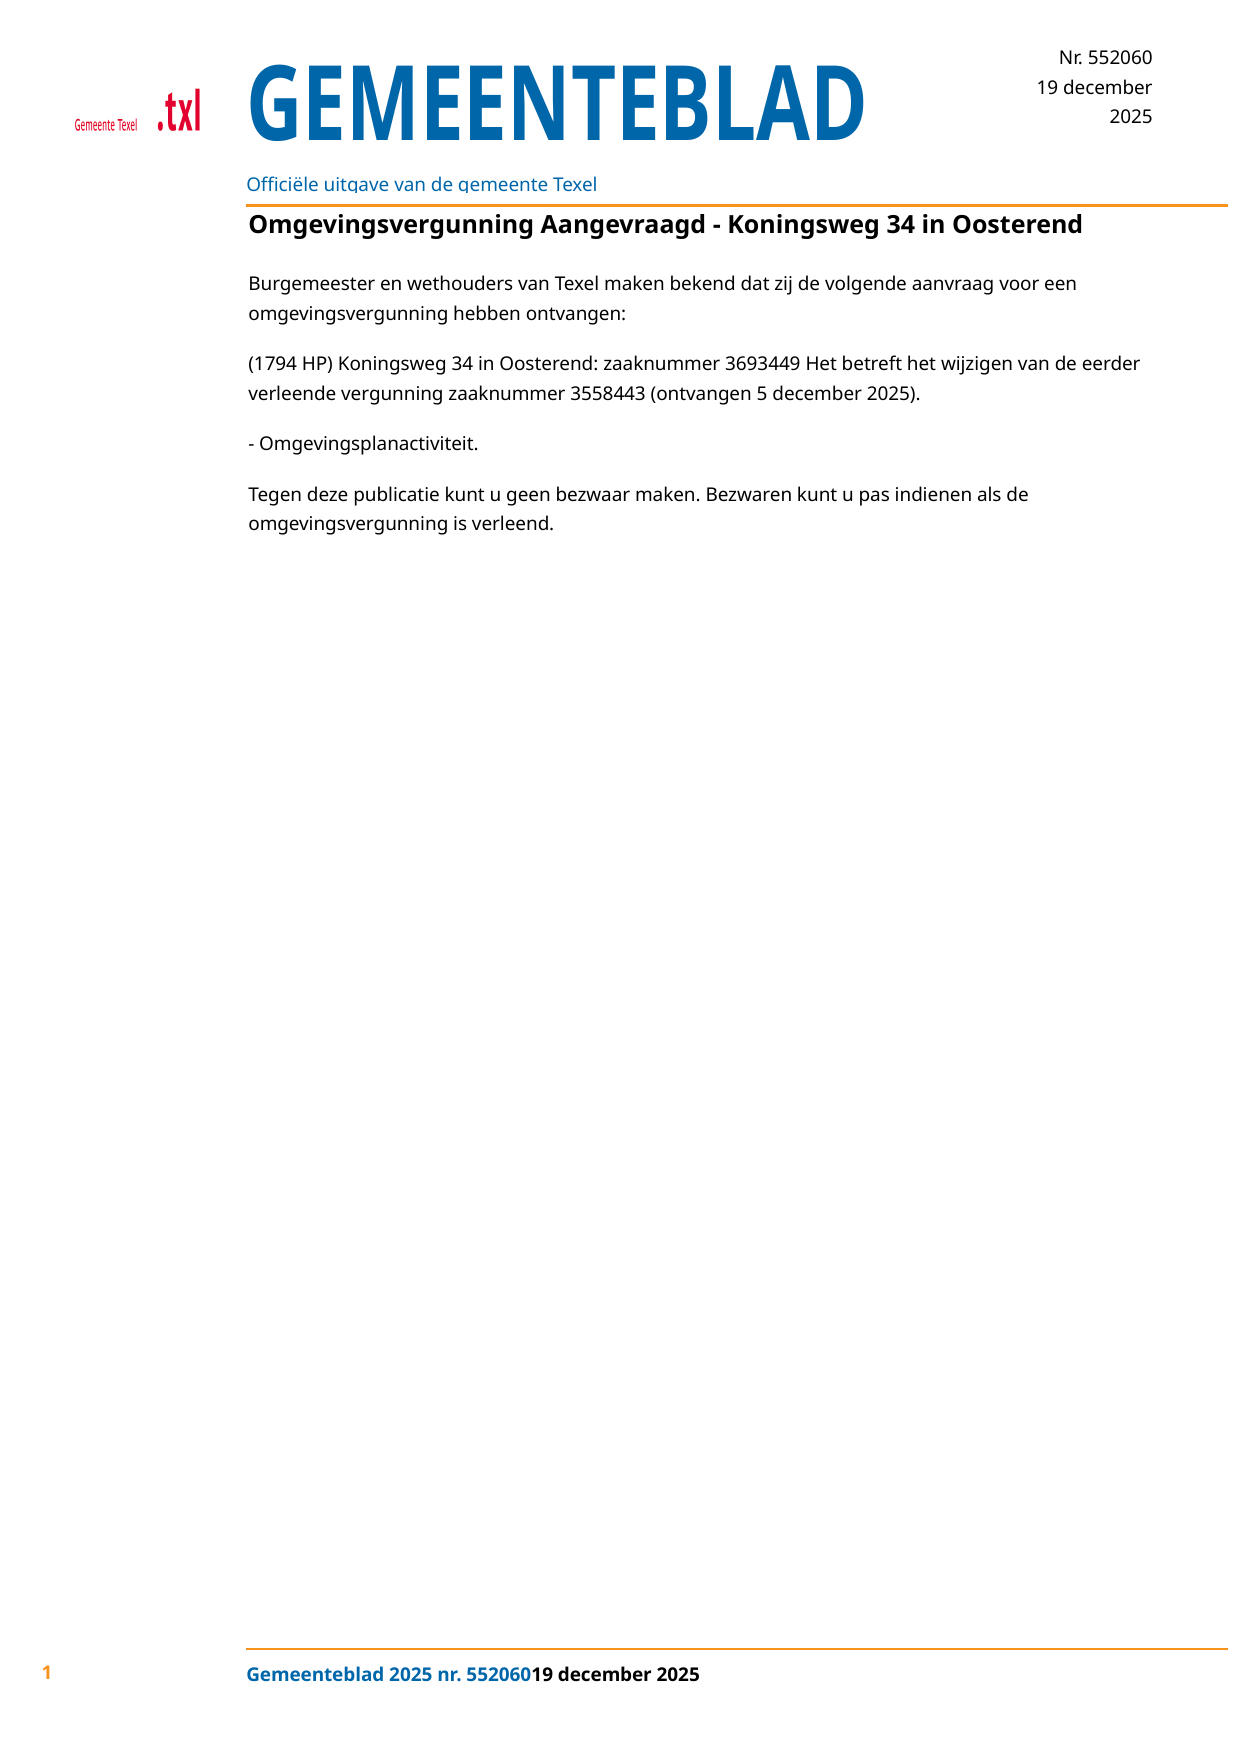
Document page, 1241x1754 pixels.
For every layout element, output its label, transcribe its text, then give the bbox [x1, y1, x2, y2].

text - Omgevingsplanactiviteit. [248, 430, 1152, 456]
text Omgevingsvergunning Aangevraagd - Koningsweg 34 in Oosterend [248, 207, 1152, 241]
picture [41, 47, 231, 172]
text Tegen deze publicatie kunt u geen bezwaar maken. Bezwaren kunt u pas indienen als de omgevingsvergunning is verleend. [248, 481, 1152, 536]
text (1794 HP) Koningsweg 34 in Oosterend: zaaknummer 3693449 Het betreft het wijzigen van de eerder verleende vergunning zaaknummer 3558443 (ontvangen 5 december 2025). [248, 350, 1152, 406]
text Burgemeester en wethouders van Texel maken bekend dat zij de volgende aanvraag voor een omgevingsvergunning hebben ontvangen: [248, 270, 1152, 326]
